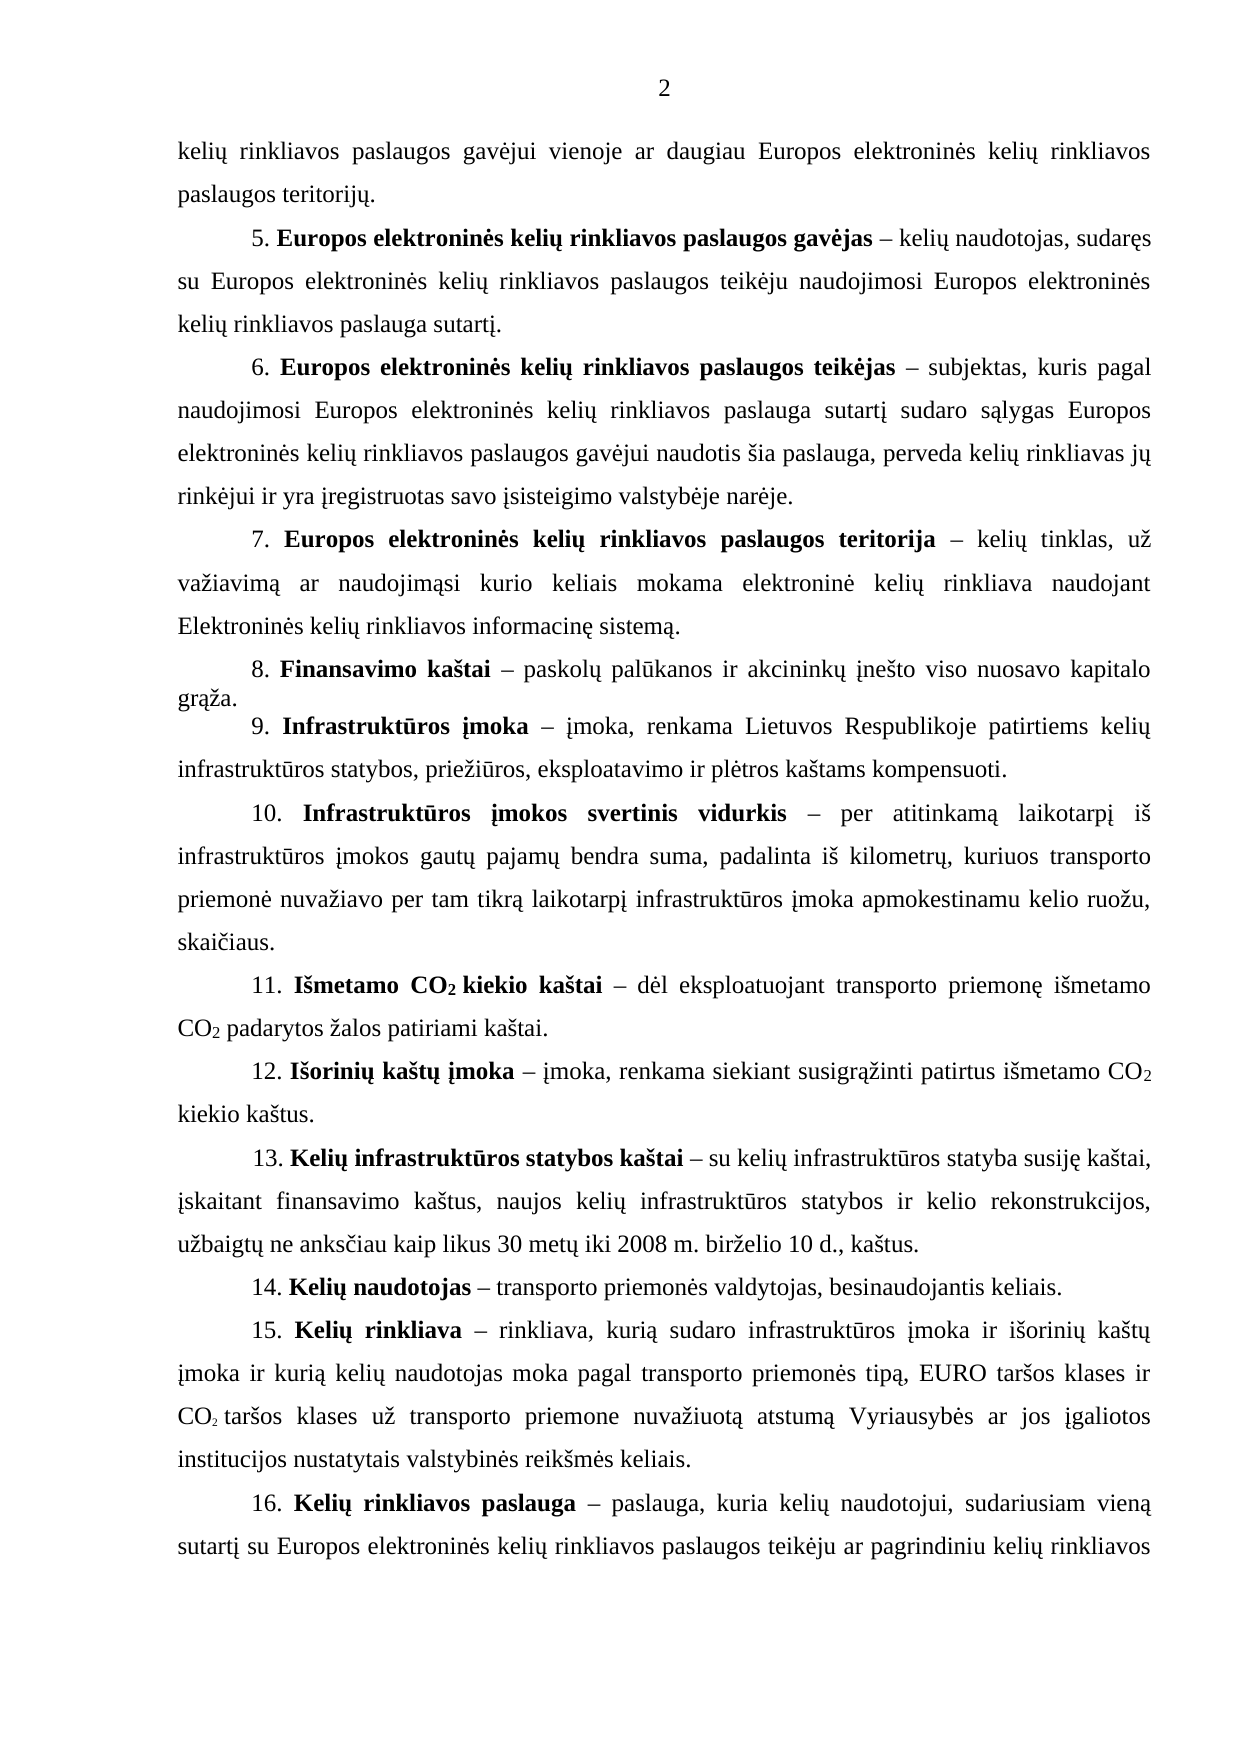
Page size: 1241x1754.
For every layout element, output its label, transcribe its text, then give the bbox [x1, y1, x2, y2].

text 6. Europos elektroninės kelių rinkliavos paslaugos teikėjas – subjektas, kuris pagal naudojimosi Europos elektroninės kelių rinkliavos paslauga sutartį sudaro sąlygas Europos elektroninės kelių rinkliavos paslaugos gavėjui naudotis šia paslauga, perveda kelių rinkliavas jų rinkėjui ir yra įregistruotas savo įsisteigimo valstybėje narėje. [177, 352, 1152, 510]
text 16. Kelių rinkliavos paslauga – paslauga, kuria kelių naudotojui, sudariusiam vieną sutartį su Europos elektroninės kelių rinkliavos paslaugos teikėju ar pagrindiniu kelių rinkliavos [177, 1488, 1152, 1559]
text 9. Infrastruktūros įmoka – įmoka, renkama Lietuvos Respublikoje patirtiems kelių infrastruktūros statybos, priežiūros, eksploatavimo ir plėtros kaštams kompensuoti. [177, 711, 1152, 783]
text 15. Kelių rinkliava – rinkliava, kurią sudaro infrastruktūros įmoka ir išorinių kaštų įmoka ir kurią kelių naudotojas moka pagal transporto priemonės tipą, EURO taršos klases ir CO2 taršos klases už transporto priemone nuvažiuotą atstumą Vyriausybės ar jos įgaliotos institucijos nustatytais valstybinės reikšmės keliais. [177, 1315, 1152, 1473]
text 14. Kelių naudotojas – transporto priemonės valdytojas, besinaudojantis keliais. [177, 1272, 1152, 1301]
text 11. Išmetamo CO2 kiekio kaštai – dėl eksploatuojant transporto priemonę išmetamo CO2 padarytos žalos patiriami kaštai. [177, 970, 1152, 1042]
text 13. Kelių infrastruktūros statybos kaštai – su kelių infrastruktūros statyba susiję kaštai, įskaitant finansavimo kaštus, naujos kelių infrastruktūros statybos ir kelio rekonstrukcijos, užbaigtų ne anksčiau kaip likus 30 metų iki 2008 m. birželio 10 d., kaštus. [177, 1143, 1152, 1258]
text 10. Infrastruktūros įmokos svertinis vidurkis – per atitinkamą laikotarpį iš infrastruktūros įmokos gautų pajamų bendra suma, padalinta iš kilometrų, kuriuos transporto priemonė nuvažiavo per tam tikrą laikotarpį infrastruktūros įmoka apmokestinamu kelio ruožu, skaičiaus. [177, 798, 1152, 956]
text 12. Išorinių kaštų įmoka – įmoka, renkama siekiant susigrąžinti patirtus išmetamo CO2 kiekio kaštus. [177, 1056, 1152, 1128]
text 5. Europos elektroninės kelių rinkliavos paslaugos gavėjas – kelių naudotojas, sudaręs su Europos elektroninės kelių rinkliavos paslaugos teikėju naudojimosi Europos elektroninės kelių rinkliavos paslauga sutartį. [177, 223, 1152, 338]
text 8. Finansavimo kaštai – paskolų palūkanos ir akcininkų įnešto viso nuosavo kapitalo grąža. [177, 654, 1152, 711]
text 7. Europos elektroninės kelių rinkliavos paslaugos teritorija – kelių tinklas, už važiavimą ar naudojimąsi kurio keliais mokama elektroninė kelių rinkliava naudojant Elektroninės kelių rinkliavos informacinę sistemą. [177, 524, 1152, 639]
text kelių rinkliavos paslaugos gavėjui vienoje ar daugiau Europos elektroninės kelių rinkliavos paslaugos teritorijų. [177, 136, 1152, 208]
